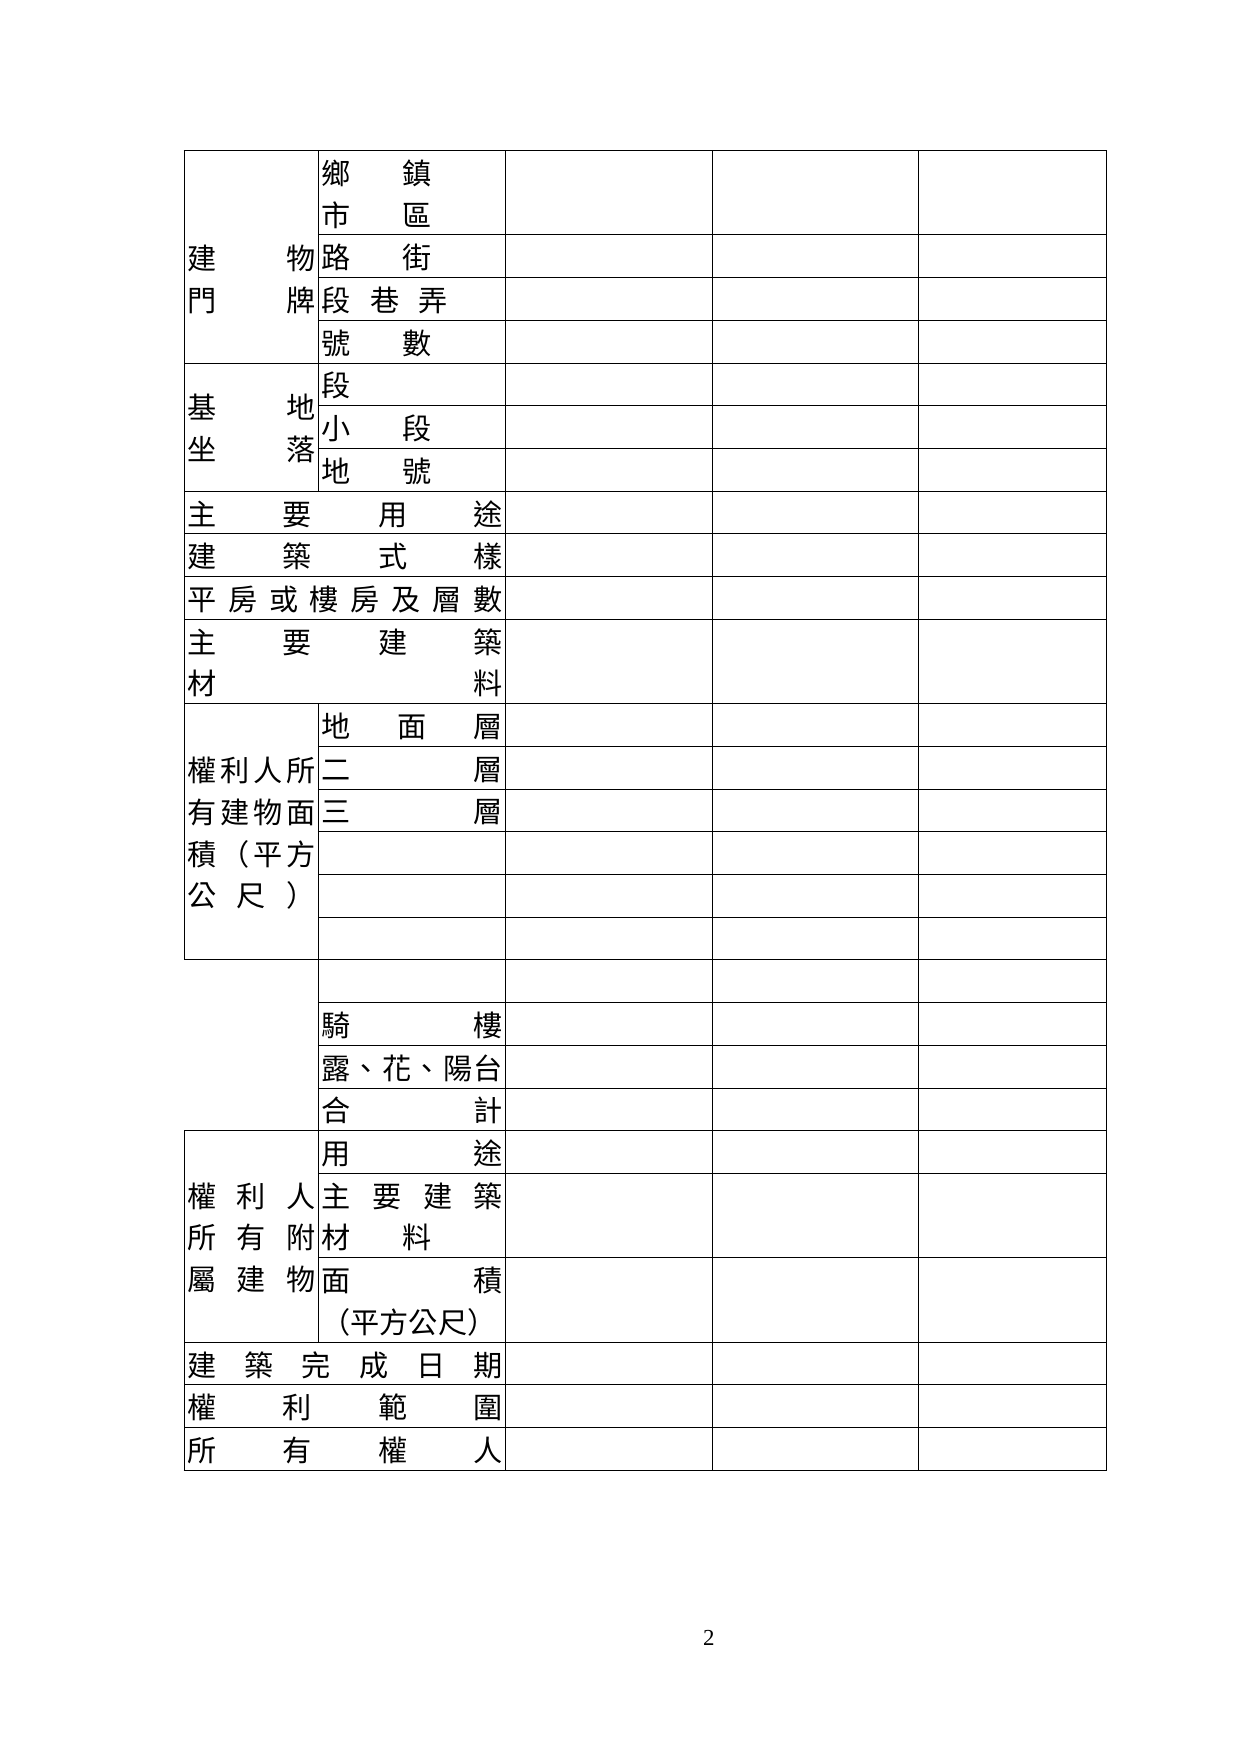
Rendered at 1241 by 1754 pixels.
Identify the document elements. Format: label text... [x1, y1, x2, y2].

table_cell [919, 577, 1106, 619]
table_cell 建物 門牌 [185, 151, 318, 362]
table_cell [919, 1385, 1106, 1427]
table_cell [506, 1046, 712, 1087]
table_cell 主要建築 材料 [185, 620, 505, 703]
table_cell [919, 1003, 1106, 1045]
table_cell [919, 151, 1106, 234]
table_cell [713, 960, 918, 1002]
table_cell 地面層 [319, 704, 505, 746]
table_cell [919, 1258, 1106, 1342]
table_cell 權利範圍 [185, 1385, 505, 1427]
table_cell 權利人所有建物面積（平方公尺） [185, 704, 318, 959]
table_cell [506, 1428, 712, 1470]
table_cell [919, 492, 1106, 533]
table_cell [506, 747, 712, 788]
table_cell [506, 577, 712, 619]
table_cell 權利人 所有附 屬建物 [185, 1131, 318, 1342]
table_cell [506, 1174, 712, 1257]
table_cell [713, 875, 918, 917]
table_cell [919, 406, 1106, 448]
table_cell 露、花、陽台 [319, 1046, 505, 1087]
table_cell [713, 577, 918, 619]
table_cell [919, 1046, 1106, 1087]
table_cell [506, 235, 712, 277]
table_cell [919, 790, 1106, 831]
table_cell 平房或樓房及層數 [185, 577, 505, 619]
table_cell [319, 832, 505, 874]
table_cell 基地 坐落 [185, 364, 318, 491]
table_cell 合計 [319, 1089, 505, 1130]
table_cell [506, 364, 712, 405]
table_cell [506, 832, 712, 874]
table_cell [713, 1343, 918, 1384]
table_cell 地 號 [319, 449, 505, 491]
table_cell [919, 449, 1106, 491]
table_cell [919, 1174, 1106, 1257]
table_cell 路 街 [319, 235, 505, 277]
table_cell [713, 1131, 918, 1173]
table_cell [919, 704, 1106, 746]
table_cell [919, 321, 1106, 362]
table_cell [506, 321, 712, 362]
table_cell [506, 1385, 712, 1427]
table_cell [713, 790, 918, 831]
table_cell [506, 534, 712, 576]
table_cell [713, 1385, 918, 1427]
table_cell [506, 790, 712, 831]
table_cell [713, 364, 918, 405]
table_cell [319, 875, 505, 917]
table_cell [919, 1131, 1106, 1173]
table_cell [713, 321, 918, 362]
table_cell [919, 620, 1106, 703]
table_cell 用途 [319, 1131, 505, 1173]
table_cell [506, 875, 712, 917]
table_cell [713, 832, 918, 874]
table_cell [919, 875, 1106, 917]
table_cell 主要用途 [185, 492, 505, 533]
table_cell [713, 278, 918, 320]
table_cell 主要建築 材 料 [319, 1174, 505, 1257]
table_cell [713, 235, 918, 277]
table_cell [713, 1428, 918, 1470]
table_cell [919, 1428, 1106, 1470]
table_cell [713, 449, 918, 491]
table_cell [919, 278, 1106, 320]
table_cell [506, 278, 712, 320]
table_cell [713, 1089, 918, 1130]
table_cell 段 [319, 364, 505, 405]
table_cell [506, 918, 712, 959]
table_cell [919, 747, 1106, 788]
table_cell 三層 [319, 790, 505, 831]
table_cell [713, 918, 918, 959]
table_cell 建築完成日期 [185, 1343, 505, 1384]
table_cell [506, 1343, 712, 1384]
table_cell 所有權人 [185, 1428, 505, 1470]
table_cell 騎樓 [319, 1003, 505, 1045]
table_cell [506, 704, 712, 746]
table_cell [319, 960, 505, 1002]
table_cell 面積 （平方公尺） [319, 1258, 505, 1342]
table_cell [919, 534, 1106, 576]
table_cell [919, 918, 1106, 959]
table_cell [506, 406, 712, 448]
table_cell [713, 704, 918, 746]
table_cell [919, 960, 1106, 1002]
table_cell [506, 449, 712, 491]
table_cell [919, 235, 1106, 277]
table_cell [506, 1258, 712, 1342]
table_cell [506, 620, 712, 703]
table_cell [919, 1343, 1106, 1384]
table_cell 段 巷 弄 [319, 278, 505, 320]
table_cell [506, 960, 712, 1002]
table_cell [713, 1174, 918, 1257]
table_cell [713, 151, 918, 234]
table_cell 二層 [319, 747, 505, 788]
table_cell 小 段 [319, 406, 505, 448]
table_cell [506, 1003, 712, 1045]
table_cell [713, 1258, 918, 1342]
table_cell [919, 832, 1106, 874]
table_cell [713, 406, 918, 448]
table_cell 建築式樣 [185, 534, 505, 576]
table_cell [713, 1003, 918, 1045]
table_cell [919, 364, 1106, 405]
table_cell 鄉 鎮 市 區 [319, 151, 505, 234]
table_cell [506, 1089, 712, 1130]
table_cell [506, 492, 712, 533]
table_cell [919, 1089, 1106, 1130]
table_cell [713, 534, 918, 576]
table_cell [506, 1131, 712, 1173]
table_cell [713, 747, 918, 788]
table_cell [506, 151, 712, 234]
table_cell 號 數 [319, 321, 505, 362]
table_cell [713, 492, 918, 533]
table_cell [319, 918, 505, 959]
table_cell [713, 1046, 918, 1087]
table_cell [713, 620, 918, 703]
